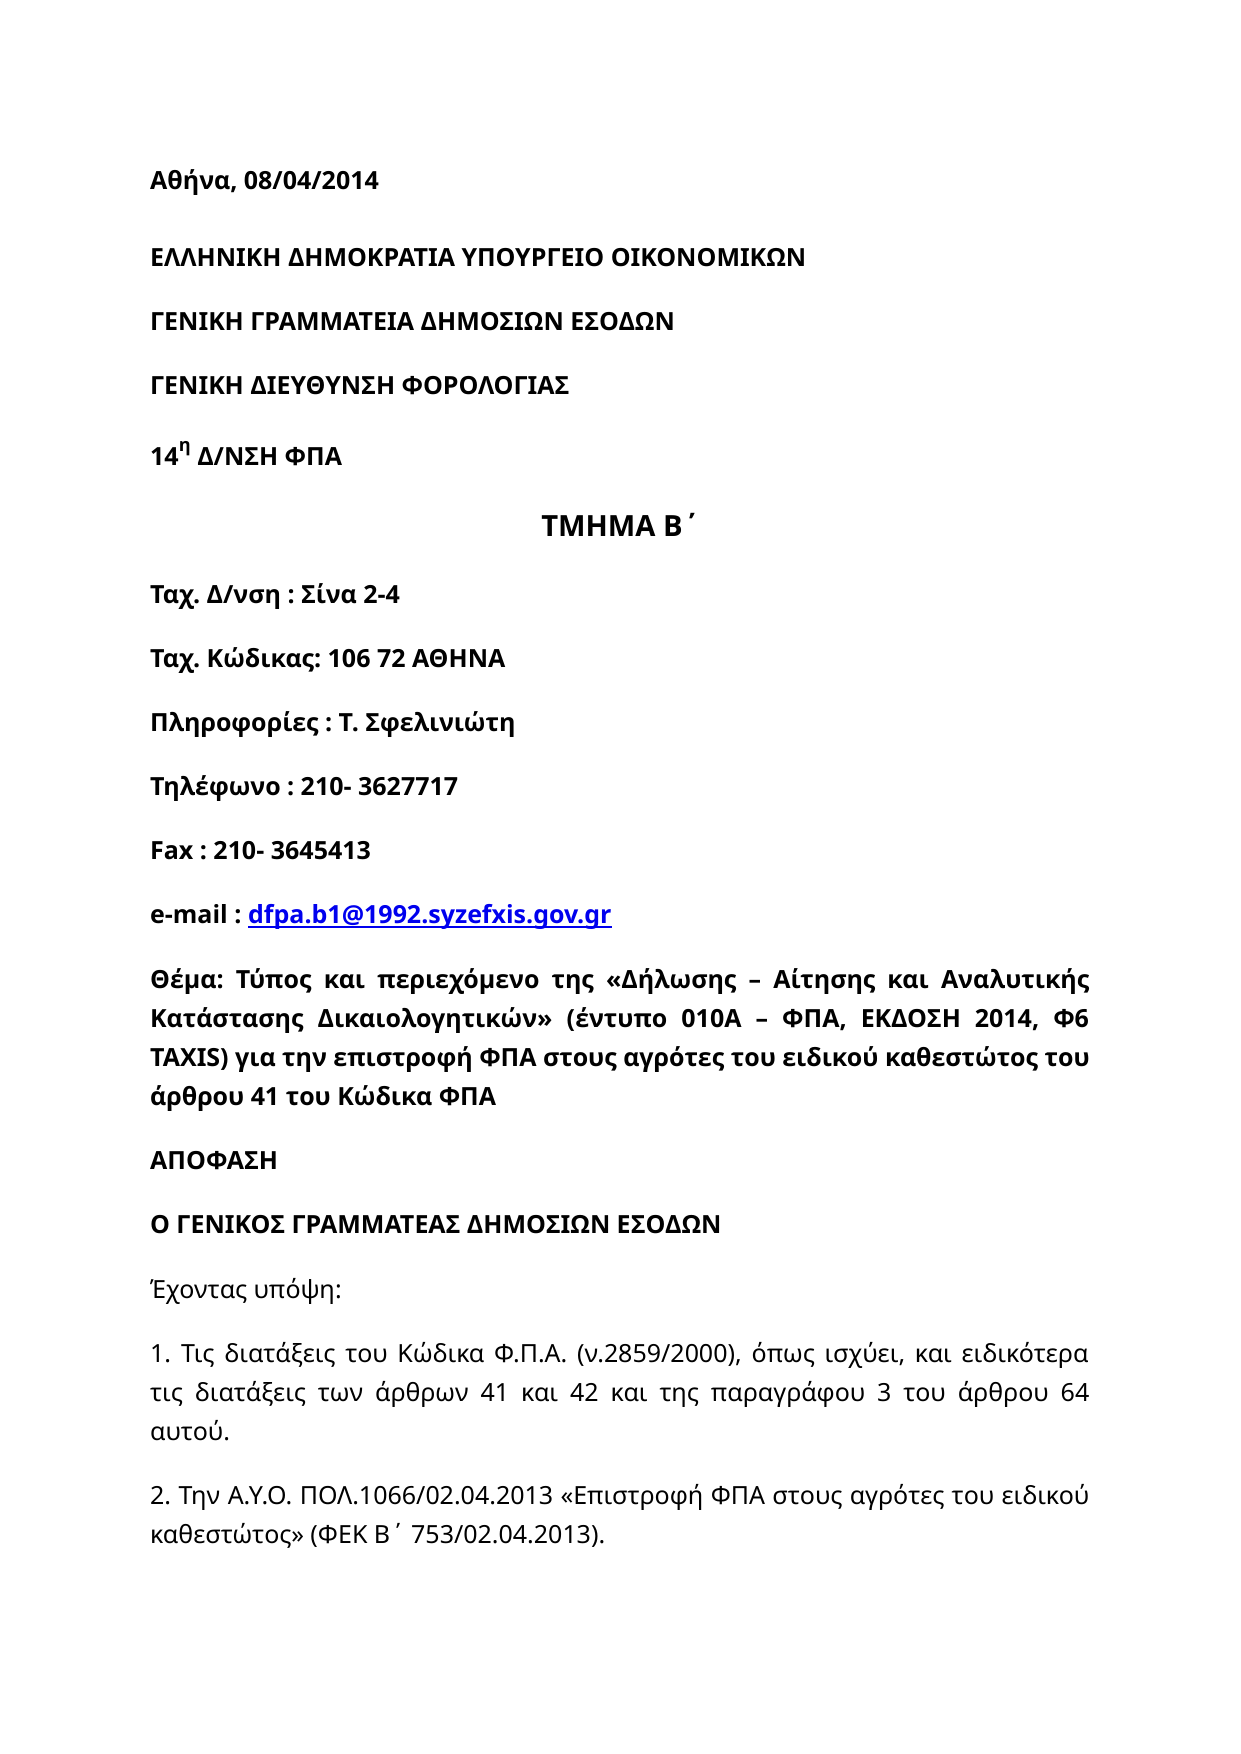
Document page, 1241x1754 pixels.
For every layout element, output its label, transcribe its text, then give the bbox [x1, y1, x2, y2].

text Ταχ. Κώδικας: 106 72 ΑΘΗΝΑ [150, 640, 1090, 674]
text Τηλέφωνο : 210- 3627717 [150, 769, 1090, 803]
text Ο ΓΕΝΙΚΟΣ ΓΡΑΜΜΑΤΕΑΣ ΔΗΜΟΣΙΩΝ ΕΣΟΔΩΝ [150, 1207, 1090, 1241]
text e-mail : dfpa.b1@1992.syzefxis.gov.gr [150, 897, 1090, 931]
text 1. Τις διατάξεις του Κώδικα Φ.Π.Α. (ν.2859/2000), όπως ισχύει, και ειδικότερα τις διατάξεις των άρθρων 41 και 42 και της παραγράφου 3 του άρθρου 64 αυτού. [150, 1335, 1090, 1448]
title Αθήνα, 08/04/2014 [150, 162, 1090, 197]
text 14η Δ/ΝΣΗ ΦΠΑ [150, 432, 1090, 474]
text Fax : 210- 3645413 [150, 833, 1090, 867]
text Έχοντας υπόψη: [150, 1271, 1090, 1305]
text Θέμα: Τύπος και περιεχόμενο της «Δήλωσης – Αίτησης και Αναλυτικής Κατάστασης Δικαιολογητικών» (έντυπο 010Α – ΦΠΑ, ΕΚΔΟΣΗ 2014, Φ6 TAXIS) για την επιστροφή ΦΠΑ στους αγρότες του ειδικού καθεστώτος του άρθρου 41 του Κώδικα ΦΠΑ [150, 961, 1090, 1113]
text Πληροφορίες : Τ. Σφελινιώτη [150, 704, 1090, 739]
text 2. Την Α.Υ.Ο. ΠΟΛ.1066/02.04.2013 «Επιστροφή ΦΠΑ στους αγρότες του ειδικού καθεστώτος» (ΦΕΚ B΄ 753/02.04.2013). [150, 1478, 1090, 1551]
text ΕΛΛΗΝΙΚΗ ΔΗΜΟΚΡΑΤΙΑ ΥΠΟΥΡΓΕΙΟ ΟΙΚΟΝΟΜΙΚΩΝ [150, 239, 1090, 273]
text Ταχ. Δ/νση : Σίνα 2-4 [150, 576, 1090, 610]
text ΓΕΝΙΚΗ ΔΙΕΥΘΥΝΣΗ ΦΟΡΟΛΟΓΙΑΣ [150, 367, 1090, 402]
subtitle ΤΜΗΜΑ Β΄ [150, 506, 1090, 545]
text ΓΕΝΙΚΗ ΓΡΑΜΜΑΤΕΙΑ ΔΗΜΟΣΙΩΝ ΕΣΟΔΩΝ [150, 303, 1090, 337]
text ΑΠΟΦΑΣΗ [150, 1143, 1090, 1177]
